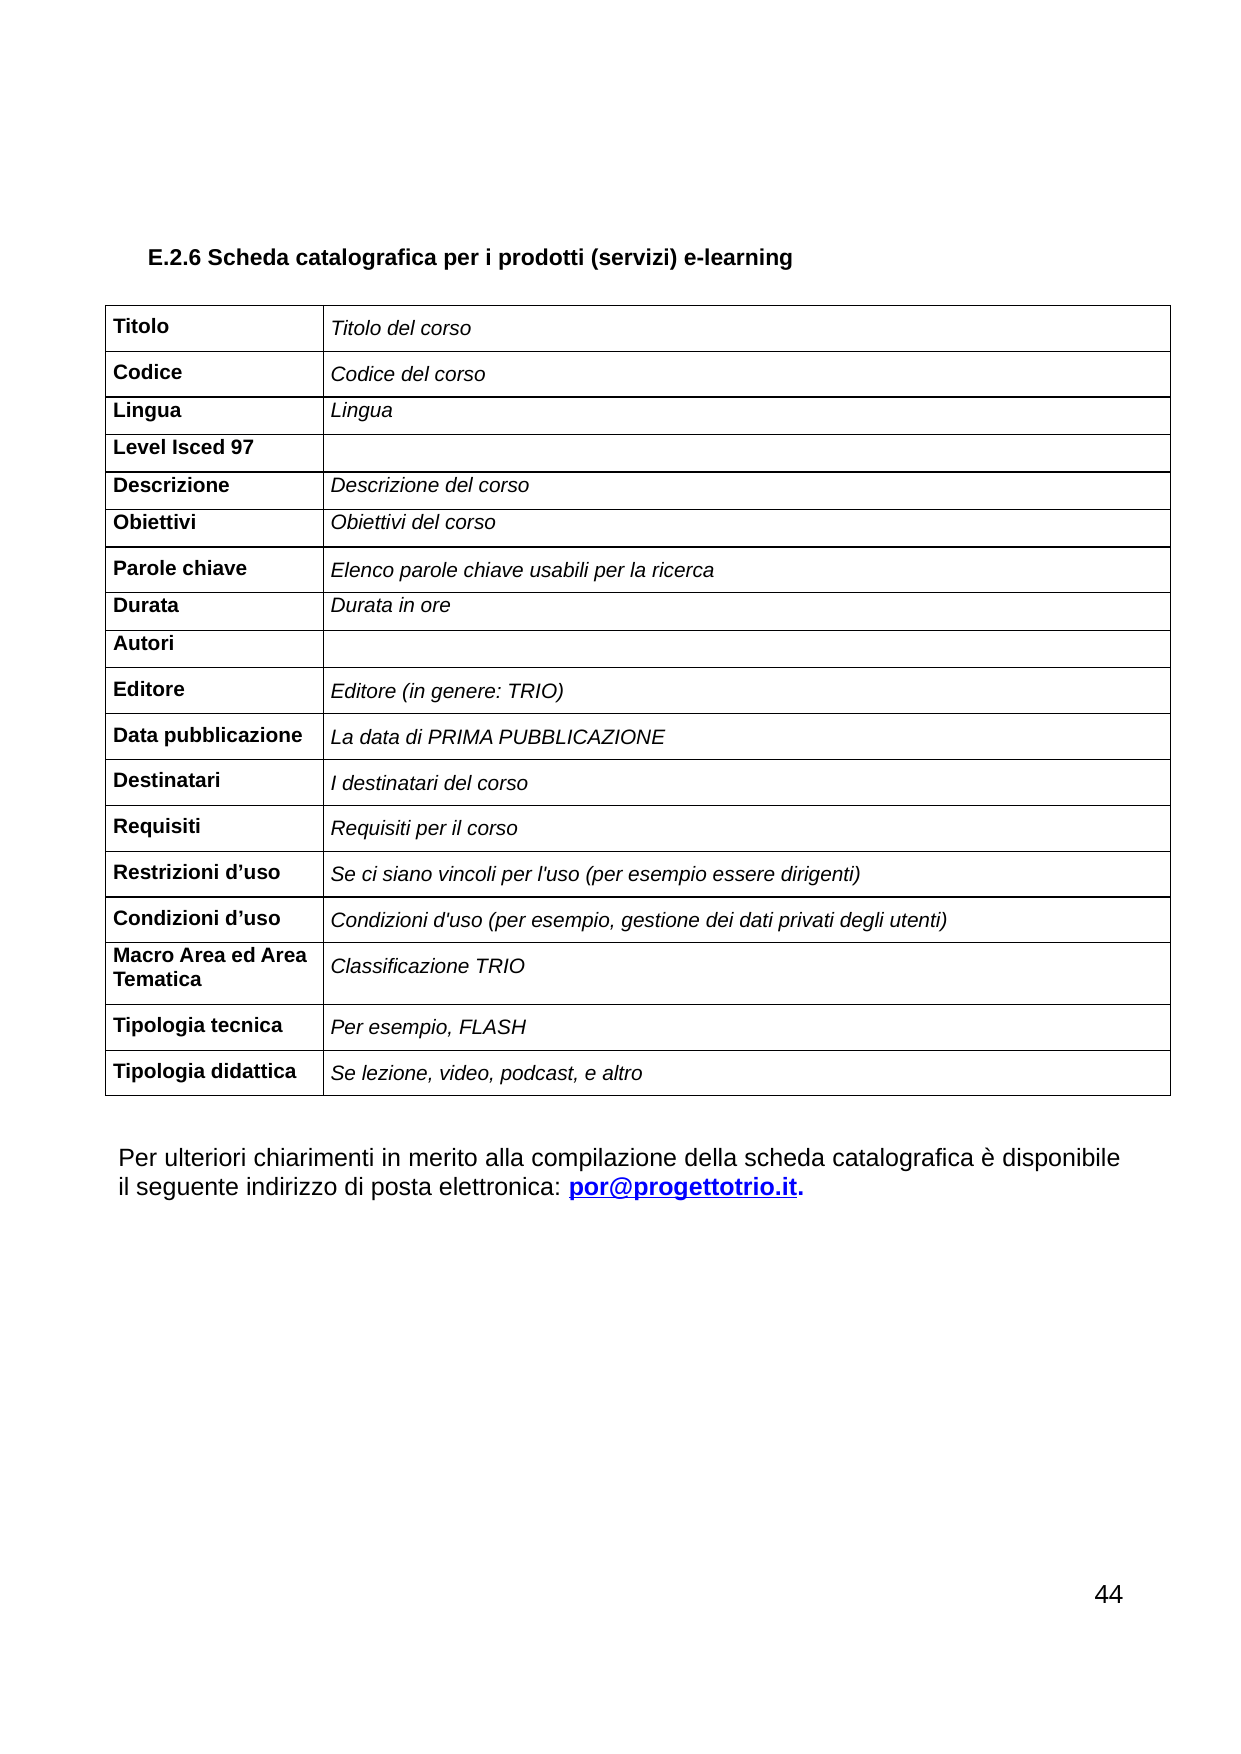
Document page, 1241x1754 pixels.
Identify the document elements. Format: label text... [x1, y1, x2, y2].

table_cell Requisiti per il corso [324, 806, 1170, 851]
table_cell Condizioni d’uso [106, 898, 323, 942]
table_cell Elenco parole chiave usabili per la ricerca [324, 548, 1170, 592]
table_header Titolo [106, 306, 323, 351]
table_cell Obiettivi [106, 510, 323, 546]
table_cell Descrizione [106, 473, 323, 509]
table_cell Macro Area ed Area Tematica [106, 943, 323, 1004]
table_cell Per esempio, FLASH [324, 1005, 1170, 1049]
table_cell Se ci siano vincoli per l'uso (per esempio essere dirigenti) [324, 852, 1170, 896]
table_cell Classificazione TRIO [324, 943, 1170, 1004]
table_cell Autori [106, 631, 323, 667]
table_cell Editore [106, 668, 323, 713]
table_cell Codice del corso [324, 352, 1170, 396]
table_cell Parole chiave [106, 548, 323, 592]
table_cell Se lezione, video, podcast, e altro [324, 1051, 1170, 1095]
table_cell Obiettivi del corso [324, 510, 1170, 546]
table_cell Codice [106, 352, 323, 396]
table_cell Destinatari [106, 760, 323, 805]
text Per ulteriori chiarimenti in merito alla compilazione della scheda catalografica è disponibile il seguente indirizzo di posta elettronica: por@progettotrio.it. [118, 1143, 1123, 1201]
table_header Titolo del corso [324, 306, 1170, 351]
table_cell I destinatari del corso [324, 760, 1170, 805]
table_cell Durata in ore [324, 593, 1170, 630]
table_cell [324, 631, 1170, 667]
table_cell Level Isced 97 [106, 435, 323, 471]
table_cell La data di PRIMA PUBBLICAZIONE [324, 714, 1170, 759]
table_cell Data pubblicazione [106, 714, 323, 759]
table_cell Lingua [106, 398, 323, 434]
table_cell Durata [106, 593, 323, 630]
table_cell Lingua [324, 398, 1170, 434]
table_cell [324, 435, 1170, 471]
table_cell Requisiti [106, 806, 323, 851]
table_cell Condizioni d'uso (per esempio, gestione dei dati privati degli utenti) [324, 898, 1170, 942]
table_cell Tipologia tecnica [106, 1005, 323, 1049]
table_cell Editore (in genere: TRIO) [324, 668, 1170, 713]
table_cell Descrizione del corso [324, 473, 1170, 509]
text E.2.6 Scheda catalografica per i prodotti (servizi) e-learning [148, 244, 1123, 271]
table_cell Tipologia didattica [106, 1051, 323, 1095]
table_cell Restrizioni d’uso [106, 852, 323, 896]
